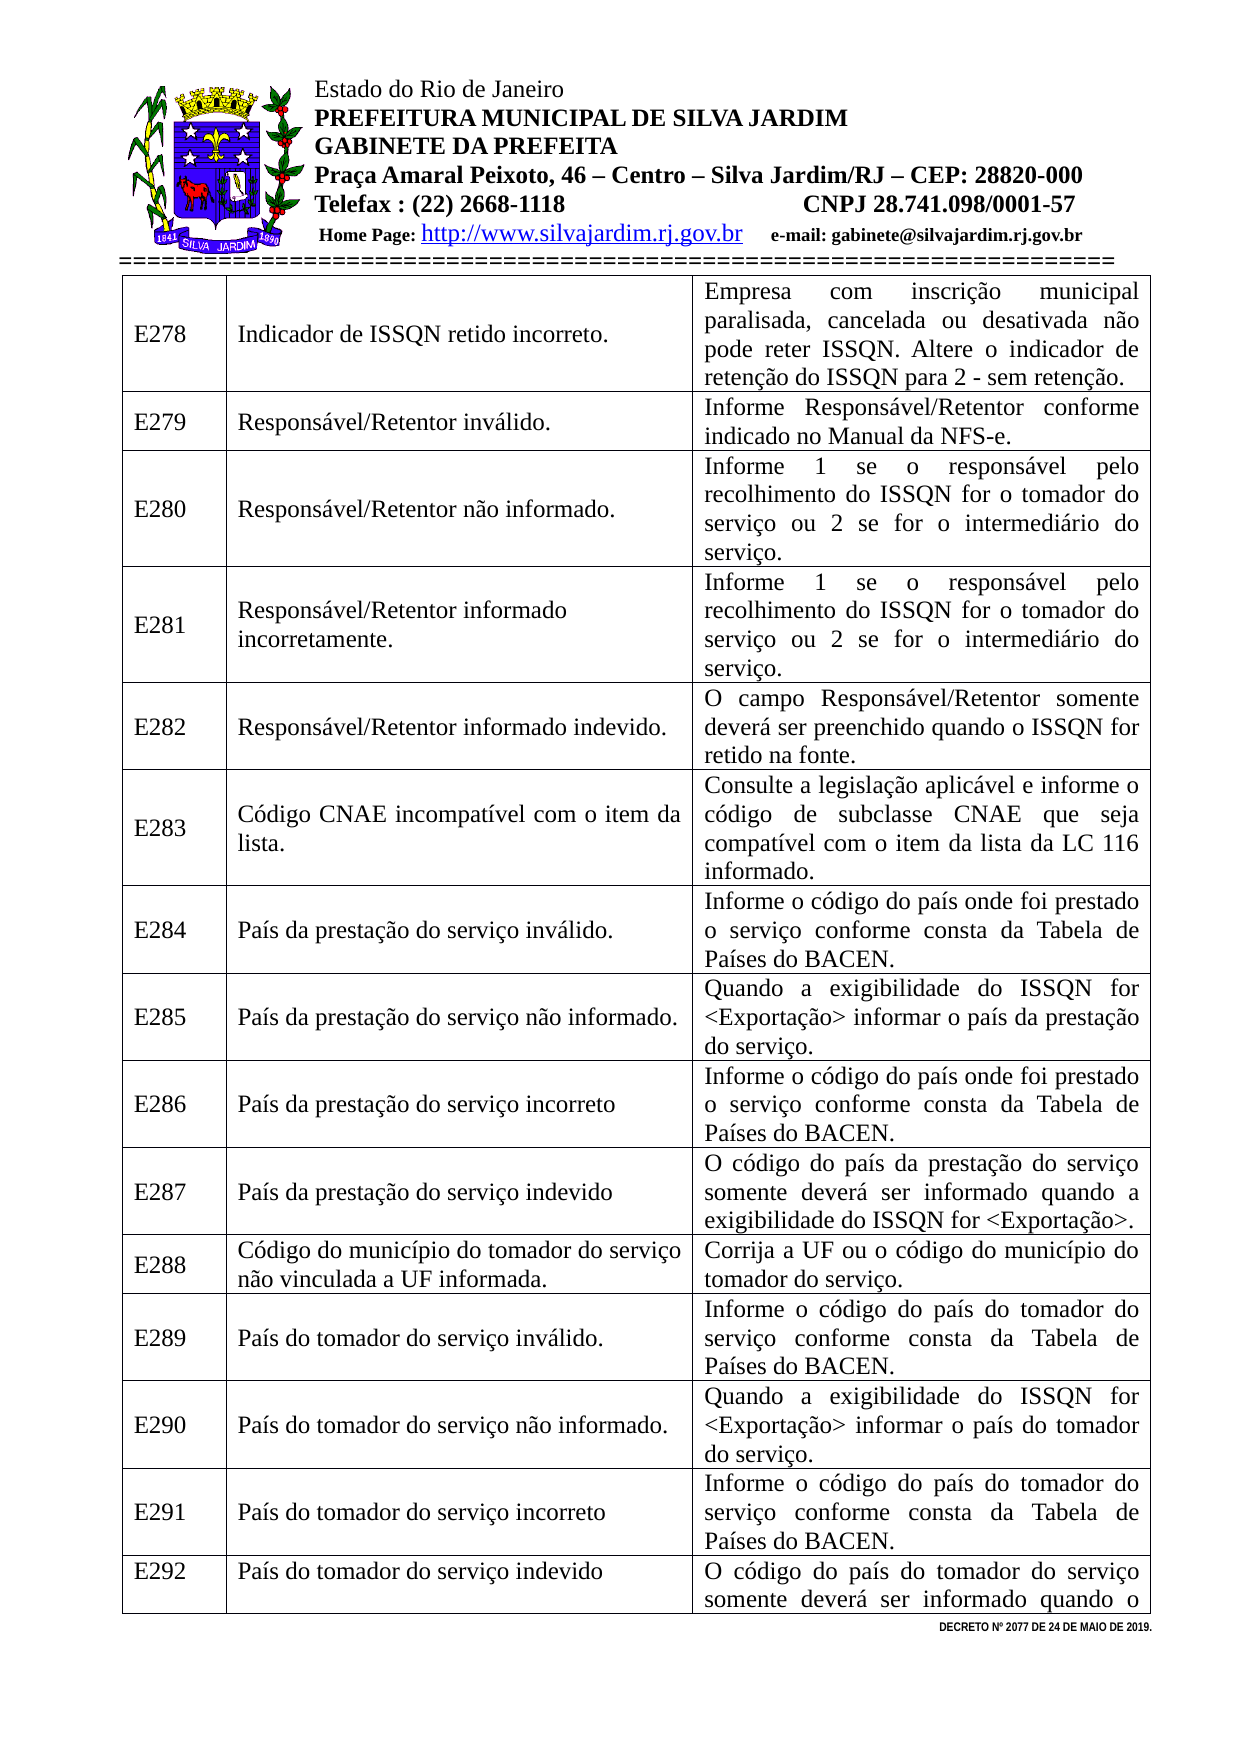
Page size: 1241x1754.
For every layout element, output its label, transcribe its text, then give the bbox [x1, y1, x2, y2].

table_cell E292 [123, 1556, 226, 1613]
table_cell Informe Responsável/Retentor conforme indicado no Manual da NFS-e. [693, 392, 1150, 450]
table_cell Responsável/Retentor não informado. [227, 451, 692, 566]
table_cell E280 [123, 451, 226, 566]
table_cell País do tomador do serviço incorreto [227, 1469, 692, 1555]
table_cell E278 [123, 276, 226, 391]
table_cell País do tomador do serviço indevido [227, 1556, 692, 1613]
table_cell Código CNAE incompatível com o item da lista. [227, 770, 692, 885]
table_cell Informe 1 se o responsável pelo recolhimento do ISSQN for o tomador do serviço ou 2 se for o intermediário do serviço. [693, 451, 1150, 566]
table_cell Código do município do tomador do serviço não vinculada a UF informada. [227, 1235, 692, 1293]
table_cell Corrija a UF ou o código do município do tomador do serviço. [693, 1235, 1150, 1293]
table_cell O código do país do tomador do serviço somente deverá ser informado quando o [693, 1556, 1150, 1613]
table_cell País da prestação do serviço inválido. [227, 886, 692, 972]
table_cell Informe o código do país do tomador do serviço conforme consta da Tabela de Países do BACEN. [693, 1469, 1150, 1555]
table_cell Informe o código do país onde foi prestado o serviço conforme consta da Tabela de Países do BACEN. [693, 1061, 1150, 1147]
table_cell O código do país da prestação do serviço somente deverá ser informado quando a exigibilidade do ISSQN for <Exportação>. [693, 1148, 1150, 1234]
table_cell O campo Responsável/Retentor somente deverá ser preenchido quando o ISSQN for retido na fonte. [693, 683, 1150, 769]
table_cell Indicador de ISSQN retido incorreto. [227, 276, 692, 391]
table_cell País da prestação do serviço indevido [227, 1148, 692, 1234]
table_cell E279 [123, 392, 226, 450]
table_cell Consulte a legislação aplicável e informe o código de subclasse CNAE que seja compatível com o item da lista da LC 116 informado. [693, 770, 1150, 885]
table_cell Informe o código do país onde foi prestado o serviço conforme consta da Tabela de Países do BACEN. [693, 886, 1150, 972]
table_cell País do tomador do serviço inválido. [227, 1294, 692, 1380]
table_cell País da prestação do serviço incorreto [227, 1061, 692, 1147]
table_cell Quando a exigibilidade do ISSQN for <Exportação> informar o país do tomador do serviço. [693, 1381, 1150, 1467]
table_cell E282 [123, 683, 226, 769]
table_cell Responsável/Retentor informado indevido. [227, 683, 692, 769]
table_cell E288 [123, 1235, 226, 1293]
table_cell E291 [123, 1469, 226, 1555]
table_cell E284 [123, 886, 226, 972]
table_cell Empresa com inscrição municipal paralisada, cancelada ou desativada não pode reter ISSQN. Altere o indicador de retenção do ISSQN para 2 - sem retenção. [693, 276, 1150, 391]
table_cell País da prestação do serviço não informado. [227, 974, 692, 1060]
table_cell E281 [123, 567, 226, 682]
table_cell Informe 1 se o responsável pelo recolhimento do ISSQN for o tomador do serviço ou 2 se for o intermediário do serviço. [693, 567, 1150, 682]
table_cell País do tomador do serviço não informado. [227, 1381, 692, 1467]
table_cell E286 [123, 1061, 226, 1147]
table_cell Quando a exigibilidade do ISSQN for <Exportação> informar o país da prestação do serviço. [693, 974, 1150, 1060]
table_cell E289 [123, 1294, 226, 1380]
table_cell E287 [123, 1148, 226, 1234]
table_cell Responsável/Retentor informado incorretamente. [227, 567, 692, 682]
table_cell E283 [123, 770, 226, 885]
table_cell Informe o código do país do tomador do serviço conforme consta da Tabela de Países do BACEN. [693, 1294, 1150, 1380]
table_cell E290 [123, 1381, 226, 1467]
table_cell E285 [123, 974, 226, 1060]
table_cell Responsável/Retentor inválido. [227, 392, 692, 450]
